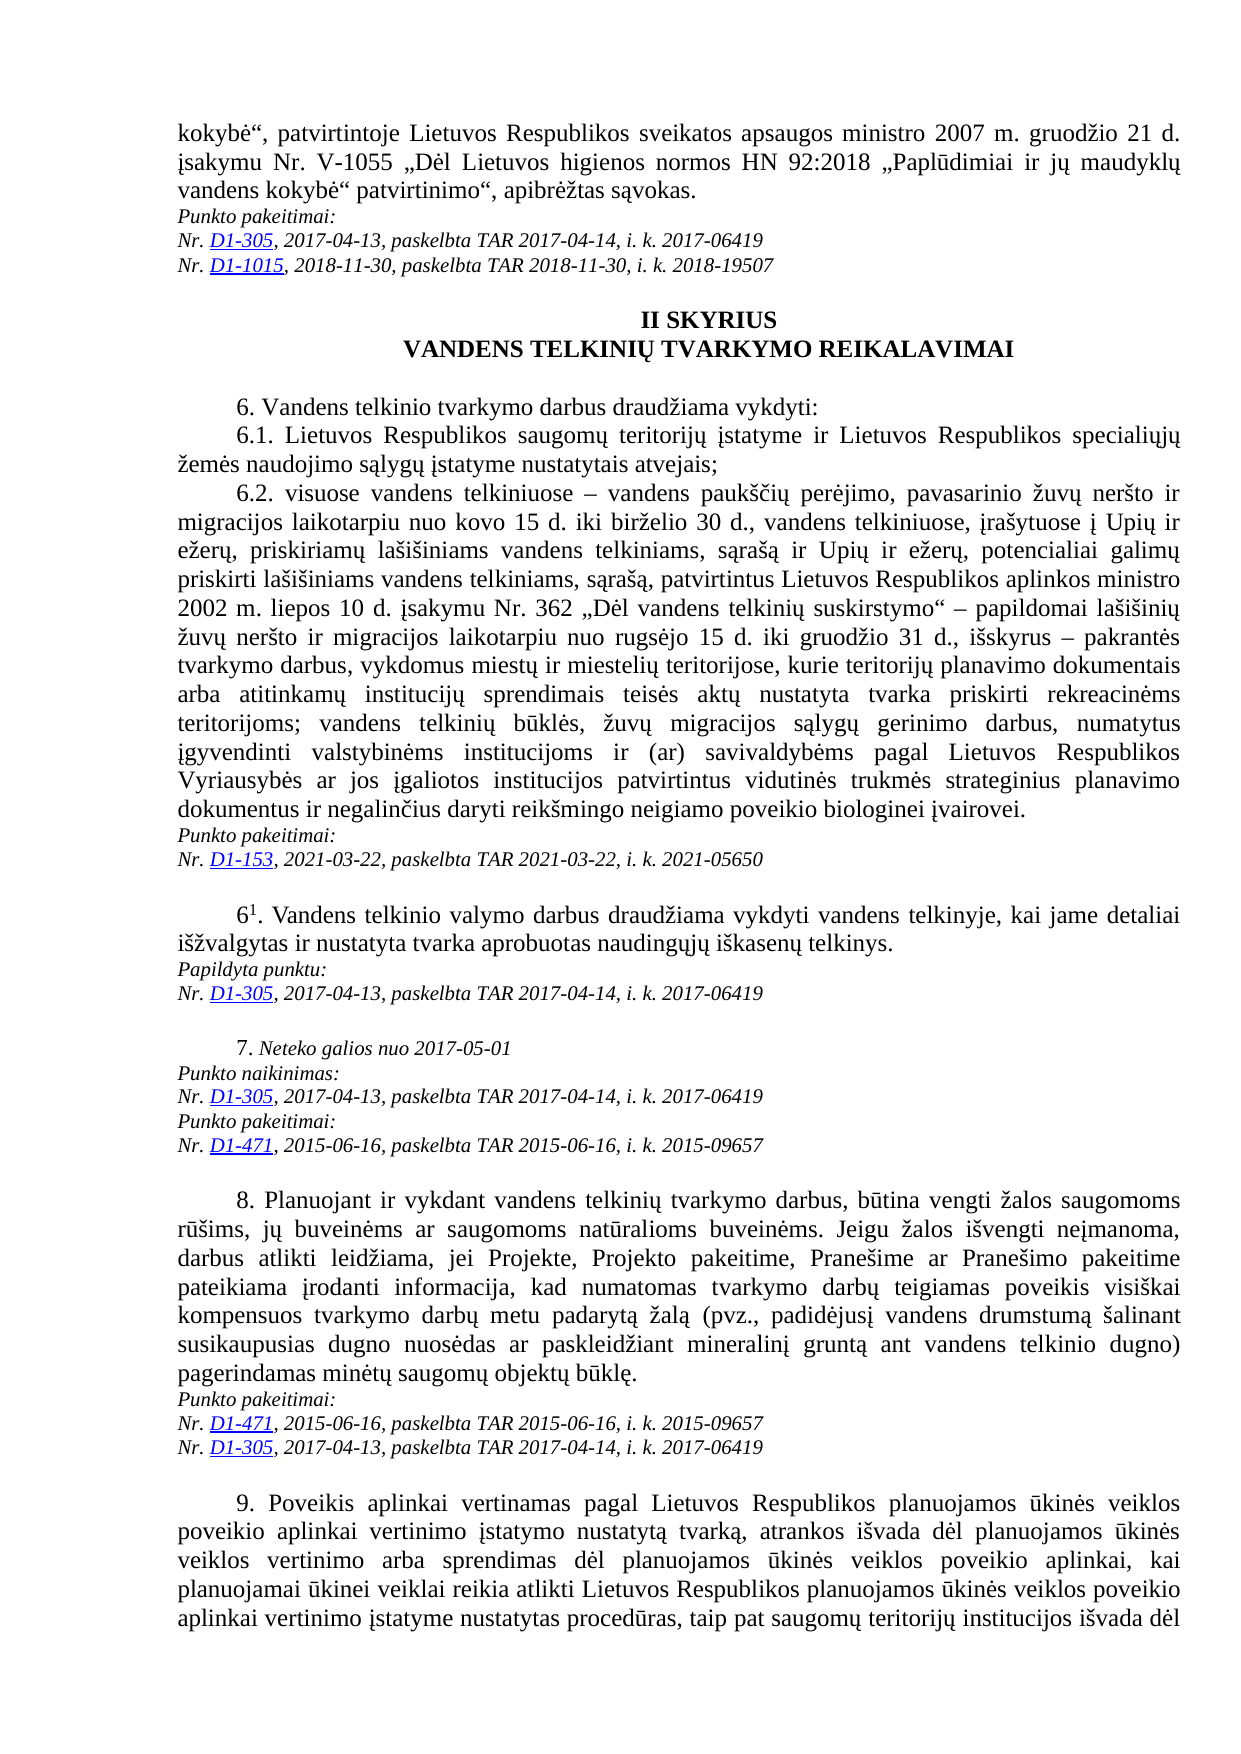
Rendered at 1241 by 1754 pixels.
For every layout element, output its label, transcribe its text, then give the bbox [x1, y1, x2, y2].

text Punkto pakeitimai: [177, 204, 1181, 228]
text Punkto pakeitimai: [177, 823, 1181, 847]
text Nr. D1-471, 2015-06-16, paskelbta TAR 2015-06-16, i. k. 2015-09657 [177, 1133, 1181, 1157]
text Nr. D1-471, 2015-06-16, paskelbta TAR 2015-06-16, i. k. 2015-09657 [177, 1411, 1181, 1435]
text 8. Planuojant ir vykdant vandens telkinių tvarkymo darbus, būtina vengti žalos saugomoms rūšims, jų buveinėms ar saugomoms natūralioms buveinėms. Jeigu žalos išvengti neįmanoma, darbus atlikti leidžiama, jei Projekte, Projekto pakeitime, Pranešime ar Pranešimo pakeitime pateikiama įrodanti informacija, kad numatomas tvarkymo darbų teigiamas poveikis visiškai kompensuos tvarkymo darbų metu padarytą žalą (pvz., padidėjusį vandens drumstumą šalinant susikaupusias dugno nuosėdas ar paskleidžiant mineralinį gruntą ant vandens telkinio dugno) pagerindamas minėtų saugomų objektų būklę. [177, 1185, 1181, 1387]
text 6.1. Lietuvos Respublikos saugomų teritorijų įstatyme ir Lietuvos Respublikos specialiųjų žemės naudojimo sąlygų įstatyme nustatytais atvejais; [177, 420, 1181, 478]
text Nr. D1-305, 2017-04-13, paskelbta TAR 2017-04-14, i. k. 2017-06419 [177, 1084, 1181, 1108]
text Nr. D1-305, 2017-04-13, paskelbta TAR 2017-04-14, i. k. 2017-06419 [177, 981, 1181, 1005]
text 6.2. visuose vandens telkiniuose – vandens paukščių perėjimo, pavasarinio žuvų neršto ir migracijos laikotarpiu nuo kovo 15 d. iki birželio 30 d., vandens telkiniuose, įrašytuose į Upių ir ežerų, priskiriamų lašišiniams vandens telkiniams, sąrašą ir Upių ir ežerų, potencialiai galimų priskirti lašišiniams vandens telkiniams, sąrašą, patvirtintus Lietuvos Respublikos aplinkos ministro 2002 m. liepos 10 d. įsakymu Nr. 362 „Dėl vandens telkinių suskirstymo“ – papildomai lašišinių žuvų neršto ir migracijos laikotarpiu nuo rugsėjo 15 d. iki gruodžio 31 d., išskyrus – pakrantės tvarkymo darbus, vykdomus miestų ir miestelių teritorijose, kurie teritorijų planavimo dokumentais arba atitinkamų institucijų sprendimais teisės aktų nustatyta tvarka priskirti rekreacinėms teritorijoms; vandens telkinių būklės, žuvų migracijos sąlygų gerinimo darbus, numatytus įgyvendinti valstybinėms institucijoms ir (ar) savivaldybėms pagal Lietuvos Respublikos Vyriausybės ar jos įgaliotos institucijos patvirtintus vidutinės trukmės strateginius planavimo dokumentus ir negalinčius daryti reikšmingo neigiamo poveikio biologinei įvairovei. [177, 478, 1181, 823]
text 7. Neteko galios nuo 2017-05-01 [177, 1034, 1181, 1060]
text Punkto pakeitimai: [177, 1108, 1181, 1133]
text Nr. D1-305, 2017-04-13, paskelbta TAR 2017-04-14, i. k. 2017-06419 [177, 228, 1181, 252]
text 6. Vandens telkinio tvarkymo darbus draudžiama vykdyti: [177, 392, 1181, 420]
text Nr. D1-305, 2017-04-13, paskelbta TAR 2017-04-14, i. k. 2017-06419 [177, 1435, 1181, 1459]
text VANDENS TELKINIŲ TVARKYMO REIKALAVIMAI [177, 334, 1181, 363]
text Nr. D1-153, 2021-03-22, paskelbta TAR 2021-03-22, i. k. 2021-05650 [177, 847, 1181, 871]
text Nr. D1-1015, 2018-11-30, paskelbta TAR 2018-11-30, i. k. 2018-19507 [177, 252, 1181, 277]
text Punkto pakeitimai: [177, 1387, 1181, 1411]
text Punkto naikinimas: [177, 1060, 1181, 1084]
text Papildyta punktu: [177, 957, 1181, 981]
text kokybė“, patvirtintoje Lietuvos Respublikos sveikatos apsaugos ministro 2007 m. gruodžio 21 d. įsakymu Nr. V-1055 „Dėl Lietuvos higienos normos HN 92:2018 „Paplūdimiai ir jų maudyklų vandens kokybė“ patvirtinimo“, apibrėžtas sąvokas. [177, 118, 1181, 204]
text 9. Poveikis aplinkai vertinamas pagal Lietuvos Respublikos planuojamos ūkinės veiklos poveikio aplinkai vertinimo įstatymo nustatytą tvarką, atrankos išvada dėl planuojamos ūkinės veiklos vertinimo arba sprendimas dėl planuojamos ūkinės veiklos poveikio aplinkai, kai planuojamai ūkinei veiklai reikia atlikti Lietuvos Respublikos planuojamos ūkinės veiklos poveikio aplinkai vertinimo įstatyme nustatytas procedūras, taip pat saugomų teritorijų institucijos išvada dėl [177, 1488, 1181, 1631]
text II skyrius [177, 305, 1181, 334]
text 61. Vandens telkinio valymo darbus draudžiama vykdyti vandens telkinyje, kai jame detaliai išžvalgytas ir nustatyta tvarka aprobuotas naudingųjų iškasenų telkinys. [177, 900, 1181, 957]
